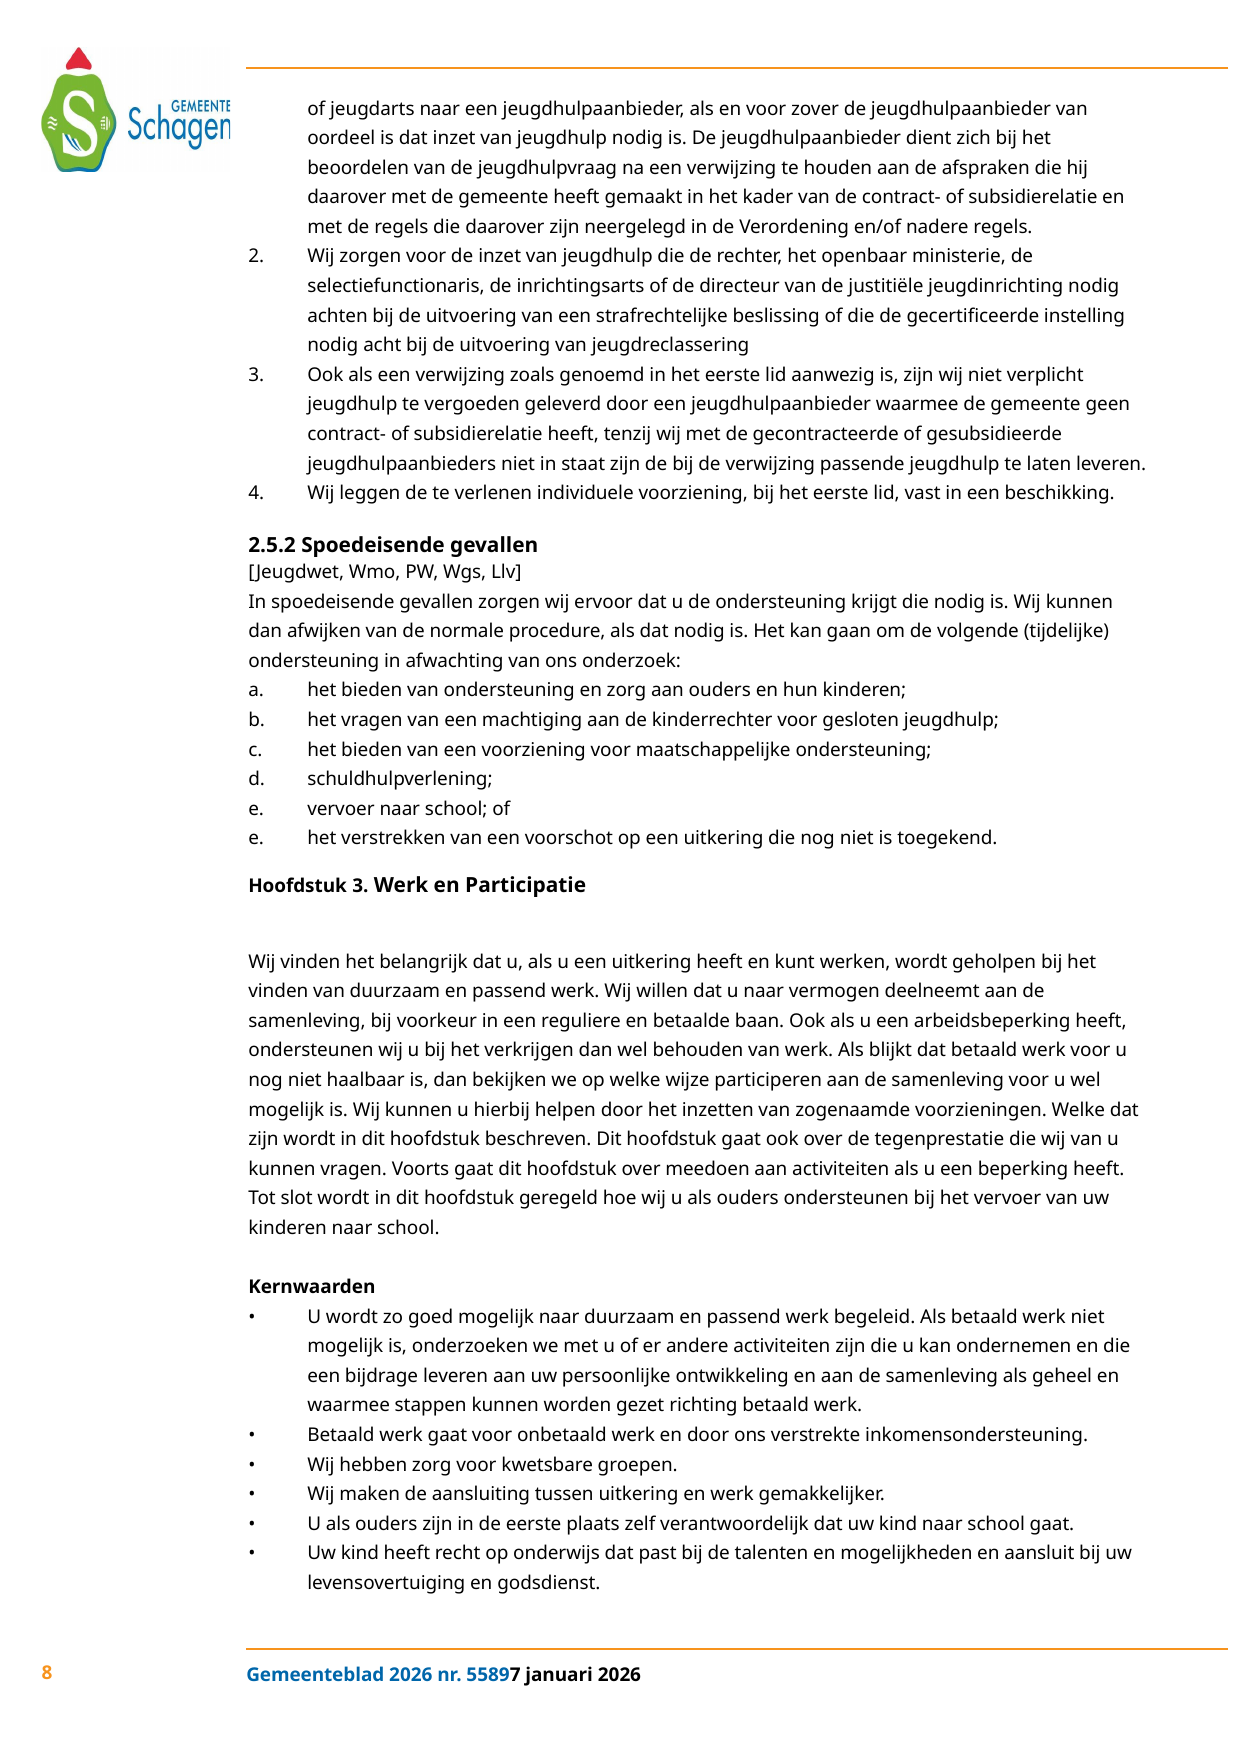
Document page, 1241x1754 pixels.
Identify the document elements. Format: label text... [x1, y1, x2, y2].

text 2.5.2 Spoedeisende gevallen [248, 530, 1152, 558]
text [Jeugdwet, Wmo, PW, Wgs, Llv] [248, 558, 1152, 584]
list het bieden van een voorziening voor maatschappelijke ondersteuning; [248, 736, 1152, 761]
text Hoofdstuk 3. Werk en Participatie [248, 870, 1152, 898]
list vervoer naar school; of [248, 795, 1152, 821]
list Uw kind heeft recht op onderwijs dat past bij de talenten en mogelijkheden en aansluit bij uw levensovertuiging en godsdienst. [248, 1539, 1152, 1595]
list U wordt zo goed mogelijk naar duurzaam en passend werk begeleid. Als betaald werk niet mogelijk is, onderzoeken we met u of er andere activiteiten zijn die u kan ondernemen en die een bijdrage leveren aan uw persoonlijke ontwikkeling en aan de samenleving als geheel en waarmee stappen kunnen worden gezet richting betaald werk. [248, 1303, 1152, 1417]
list Betaald werk gaat voor onbetaald werk en door ons verstrekte inkomensondersteuning. [248, 1421, 1152, 1447]
text Kernwaarden [248, 1273, 1152, 1299]
text Wij vinden het belangrijk dat u, als u een uitkering heeft en kunt werken, wordt geholpen bij het vinden van duurzaam en passend werk. Wij willen dat u naar vermogen deelneemt aan de samenleving, bij voorkeur in een reguliere en betaalde baan. Ook als u een arbeidsbeperking heeft, ondersteunen wij u bij het verkrijgen dan wel behouden van werk. Als blijkt dat betaald werk voor u nog niet haalbaar is, dan bekijken we op welke wijze participeren aan de samenleving voor u wel mogelijk is. Wij kunnen u hierbij helpen door het inzetten van zogenaamde voorzieningen. Welke dat zijn wordt in dit hoofdstuk beschreven. Dit hoofdstuk gaat ook over de tegenprestatie die wij van u kunnen vragen. Voorts gaat dit hoofdstuk over meedoen aan activiteiten als u een beperking heeft. Tot slot wordt in dit hoofdstuk geregeld hoe wij u als ouders ondersteunen bij het vervoer van uw kinderen naar school. [248, 948, 1152, 1240]
list schuldhulpverlening; [248, 765, 1152, 791]
list Wij zorgen voor de inzet van jeugdhulp die de rechter, het openbaar ministerie, de selectiefunctionaris, de inrichtingsarts of de directeur van de justitiële jeugdinrichting nodig achten bij de uitvoering van een strafrechtelijke beslissing of die de gecertificeerde instelling nodig acht bij de uitvoering van jeugdreclassering [248, 243, 1152, 357]
list Wij hebben zorg voor kwetsbare groepen. [248, 1451, 1152, 1476]
list of jeugdarts naar een jeugdhulpaanbieder, als en voor zover de jeugdhulpaanbieder van oordeel is dat inzet van jeugdhulp nodig is. De jeugdhulpaanbieder dient zich bij het beoordelen van de jeugdhulpvraag na een verwijzing te houden aan de afspraken die hij daarover met de gemeente heeft gemaakt in het kader van de contract- of subsidierelatie en met de regels die daarover zijn neergelegd in de Verordening en/of nadere regels. [248, 95, 1152, 239]
list het bieden van ondersteuning en zorg aan ouders en hun kinderen; [248, 677, 1152, 702]
picture [41, 47, 231, 172]
list U als ouders zijn in de eerste plaats zelf verantwoordelijk dat uw kind naar school gaat. [248, 1510, 1152, 1536]
list het vragen van een machtiging aan de kinderrechter voor gesloten jeugdhulp; [248, 706, 1152, 732]
list Wij maken de aansluiting tussen uitkering en werk gemakkelijker. [248, 1480, 1152, 1506]
list Ook als een verwijzing zoals genoemd in het eerste lid aanwezig is, zijn wij niet verplicht jeugdhulp te vergoeden geleverd door een jeugdhulpaanbieder waarmee de gemeente geen contract- of subsidierelatie heeft, tenzij wij met de gecontracteerde of gesubsidieerde jeugdhulpaanbieders niet in staat zijn de bij de verwijzing passende jeugdhulp te laten leveren. [248, 361, 1152, 476]
list het verstrekken van een voorschot op een uitkering die nog niet is toegekend. [248, 824, 1152, 850]
list Wij leggen de te verlenen individuele voorziening, bij het eerste lid, vast in een beschikking. [248, 479, 1152, 505]
text In spoedeisende gevallen zorgen wij ervoor dat u de ondersteuning krijgt die nodig is. Wij kunnen dan afwijken van de normale procedure, als dat nodig is. Het kan gaan om de volgende (tijdelijke) ondersteuning in afwachting van ons onderzoek: [248, 588, 1152, 673]
